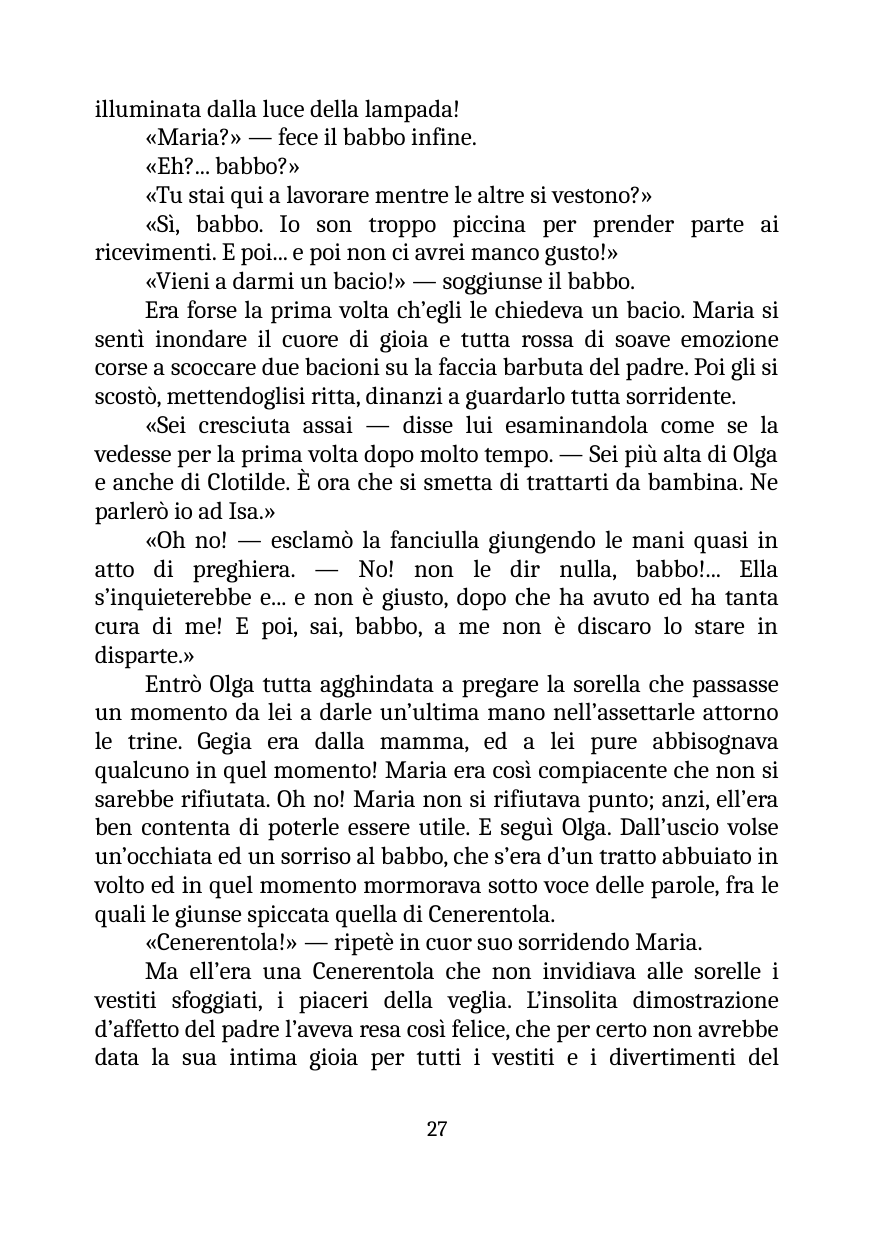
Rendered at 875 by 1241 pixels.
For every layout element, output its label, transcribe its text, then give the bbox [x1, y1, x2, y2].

text «Sei cresciuta assai — disse lui esaminandola come se la vedesse per la prima volta dopo molto tempo. — Sei più alta di Olga e anche di Clotilde. È ora che si smetta di trattarti da bambina. Ne parlerò io ad Isa.» [94, 411, 779, 526]
text «Eh?... babbo?» [94, 152, 779, 181]
text Era forse la prima volta ch’egli le chiedeva un bacio. Maria si sentì inondare il cuore di gioia e tutta rossa di soave emozione corse a scoccare due bacioni su la faccia barbuta del padre. Poi gli si scostò, mettendoglisi ritta, dinanzi a guardarlo tutta sorridente. [94, 296, 779, 411]
text «Tu stai qui a lavorare mentre le altre si vestono?» [94, 181, 779, 209]
text Entrò Olga tutta agghindata a pregare la sorella che passasse un momento da lei a darle un’ultima mano nell’assettarle attorno le trine. Gegia era dalla mamma, ed a lei pure abbisognava qualcuno in quel momento! Maria era così compiacente che non si sarebbe rifiutata. Oh no! Maria non si rifiutava punto; anzi, ell’era ben contenta di poterle essere utile. E seguì Olga. Dall’uscio volse un’occhiata ed un sorriso al babbo, che s’era d’un tratto abbuiato in volto ed in quel momento mormorava sotto voce delle parole, fra le quali le giunse spiccata quella di Cenerentola. [94, 669, 779, 928]
text «Oh no! — esclamò la fanciulla giungendo le mani quasi in atto di preghiera. — No! non le dir nulla, babbo!... Ella s’inquieterebbe e... e non è giusto, dopo che ha avuto ed ha tanta cura di me! E poi, sai, babbo, a me non è discaro lo stare in disparte.» [94, 526, 779, 669]
text «Maria?» — fece il babbo infine. [94, 123, 779, 152]
text illuminata dalla luce della lampada! [94, 94, 779, 123]
text Ma ell’era una Cenerentola che non invidiava alle sorelle i vestiti sfoggiati, i piaceri della veglia. L’insolita dimostrazione d’affetto del padre l’aveva resa così felice, che per certo non avrebbe data la sua intima gioia per tutti i vestiti e i divertimenti del [94, 957, 779, 1072]
text «Sì, babbo. Io son troppo piccina per prender parte ai ricevimenti. E poi... e poi non ci avrei manco gusto!» [94, 209, 779, 267]
text «Vieni a darmi un bacio!» — soggiunse il babbo. [94, 267, 779, 296]
text «Cenerentola!» — ripetè in cuor suo sorridendo Maria. [94, 928, 779, 957]
